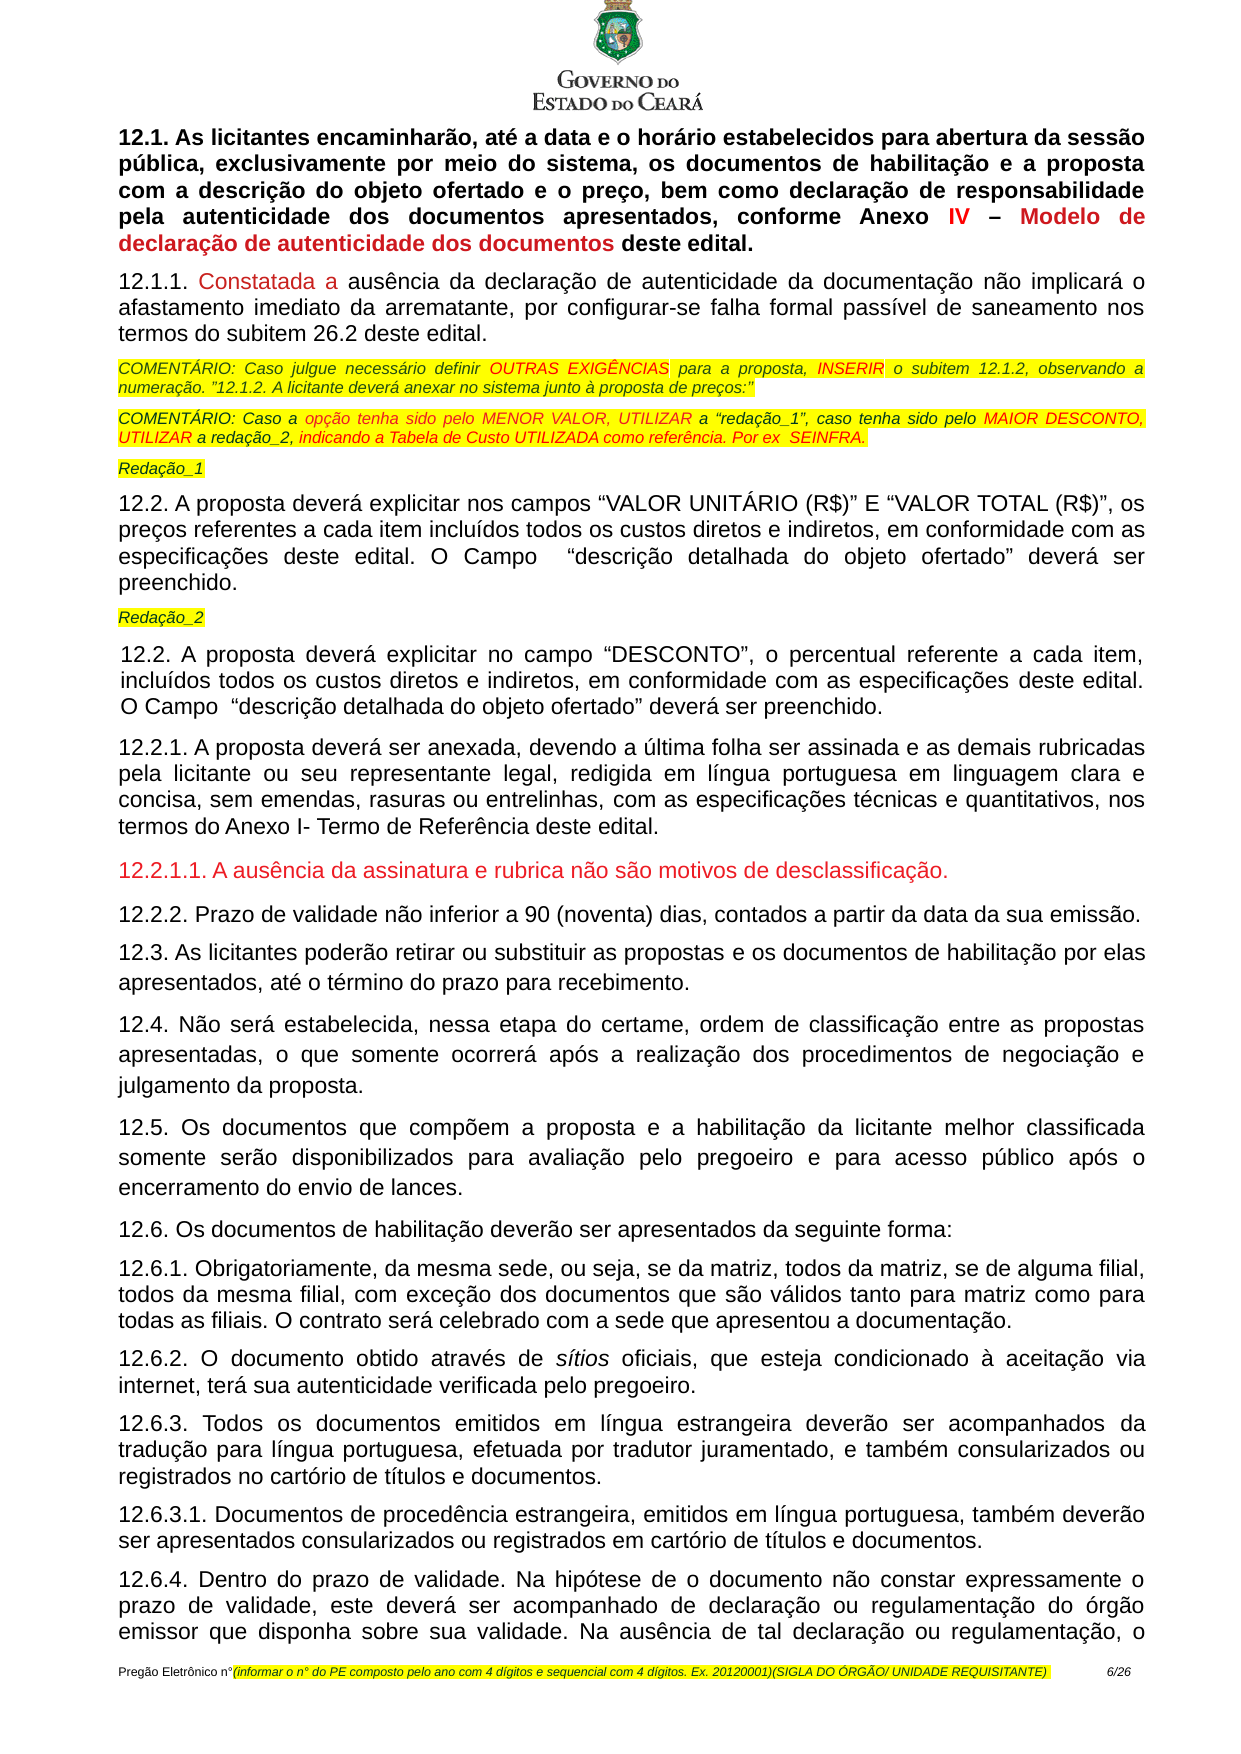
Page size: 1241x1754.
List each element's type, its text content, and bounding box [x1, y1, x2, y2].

text 12.6.3.1. Documentos de procedência estrangeira, emitidos em língua portuguesa, também deverão ser apresentados consularizados ou registrados em cartório de títulos e documentos. [118, 1501, 1146, 1554]
text 12.2.2. Prazo de validade não inferior a 90 (noventa) dias, contados a partir da data da sua emissão. [118, 901, 1146, 927]
text 12.2. A proposta deverá explicitar nos campos “VALOR UNITÁRIO (R$)” E “VALOR TOTAL (R$)”, os preços referentes a cada item incluídos todos os custos diretos e indiretos, em conformidade com as especificações deste edital. O Campo “descrição detalhada do objeto ofertado” deverá ser preenchido. [118, 490, 1146, 596]
list 12.5. Os documentos que compõem a proposta e a habilitação da licitante melhor classificada somente serão disponibilizados para avaliação pelo pregoeiro e para acesso público após o encerramento do envio de lances. [118, 1114, 1146, 1201]
text 12.1.1. Constatada a ausência da declaração de autenticidade da documentação não implicará o afastamento imediato da arrematante, por configurar-se falha formal passível de saneamento nos termos do subitem 26.2 deste edital. [118, 268, 1146, 347]
text COMENTÁRIO: Caso julgue necessário definir OUTRAS EXIGÊNCIAS para a proposta, INSERIR o subitem 12.1.2, observando a numeração. ”12.1.2. A licitante deverá anexar no sistema junto à proposta de preços:’’ [118, 359, 1146, 397]
text 12.6.1. Obrigatoriamente, da mesma sede, ou seja, se da matriz, todos da matriz, se de alguma filial, todos da mesma filial, com exceção dos documentos que são válidos tanto para matriz como para todas as filiais. O contrato será celebrado com a sede que apresentou a documentação. [118, 1254, 1146, 1333]
text Redação_2 [118, 607, 1146, 627]
text 12.6.2. O documento obtido através de sítios oficiais, que esteja condicionado à aceitação via internet, terá sua autenticidade verificada pelo pregoeiro. [118, 1345, 1146, 1398]
text 12.6. Os documentos de habilitação deverão ser apresentados da seguinte forma: [118, 1216, 1146, 1243]
text 12.6.3. Todos os documentos emitidos em língua estrangeira deverão ser acompanhados da tradução para língua portuguesa, efetuada por tradutor juramentado, e também consularizados ou registrados no cartório de títulos e documentos. [118, 1410, 1146, 1489]
text 12.1. As licitantes encaminharão, até a data e o horário estabelecidos para abertura da sessão pública, exclusivamente por meio do sistema, os documentos de habilitação e a proposta com a descrição do objeto ofertado e o preço, bem como declaração de responsabilidade pela autenticidade dos documentos apresentados, conforme Anexo IV – Modelo de declaração de autenticidade dos documentos deste edital. [118, 124, 1146, 256]
text 12.2.1. A proposta deverá ser anexada, devendo a última folha ser assinada e as demais rubricadas pela licitante ou seu representante legal, redigida em língua portuguesa em linguagem clara e concisa, sem emendas, rasuras ou entrelinhas, com as especificações técnicas e quantitativos, nos termos do Anexo I- Termo de Referência deste edital. [118, 733, 1146, 839]
text 12.2.1.1. A ausência da assinatura e rubrica não são motivos de desclassificação. [118, 857, 1146, 883]
text 12.2. A proposta deverá explicitar no campo “DESCONTO”, o percentual referente a cada item, incluídos todos os custos diretos e indiretos, em conformidade com as especificações deste edital. O Campo “descrição detalhada do objeto ofertado” deverá ser preenchido. [118, 638, 1146, 722]
text Redação_1 [118, 459, 1146, 478]
list 12.3. As licitantes poderão retirar ou substituir as propostas e os documentos de habilitação por elas apresentados, até o término do prazo para recebimento. [118, 939, 1146, 996]
list 12.4. Não será estabelecida, nessa etapa do certame, ordem de classificação entre as propostas apresentadas, o que somente ocorrerá após a realização dos procedimentos de negociação e julgamento da proposta. [118, 1011, 1146, 1098]
text COMENTÁRIO: Caso a opção tenha sido pelo MENOR VALOR, UTILIZAR a “redação_1”, caso tenha sido pelo MAIOR DESCONTO, UTILIZAR a redação_2, indicando a Tabela de Custo UTILIZADA como referência. Por ex SEINFRA. [118, 409, 1146, 447]
text 12.6.4. Dentro do prazo de validade. Na hipótese de o documento não constar expressamente o prazo de validade, este deverá ser acompanhado de declaração ou regulamentação do órgão emissor que disponha sobre sua validade. Na ausência de tal declaração ou regulamentação, o [118, 1566, 1146, 1644]
